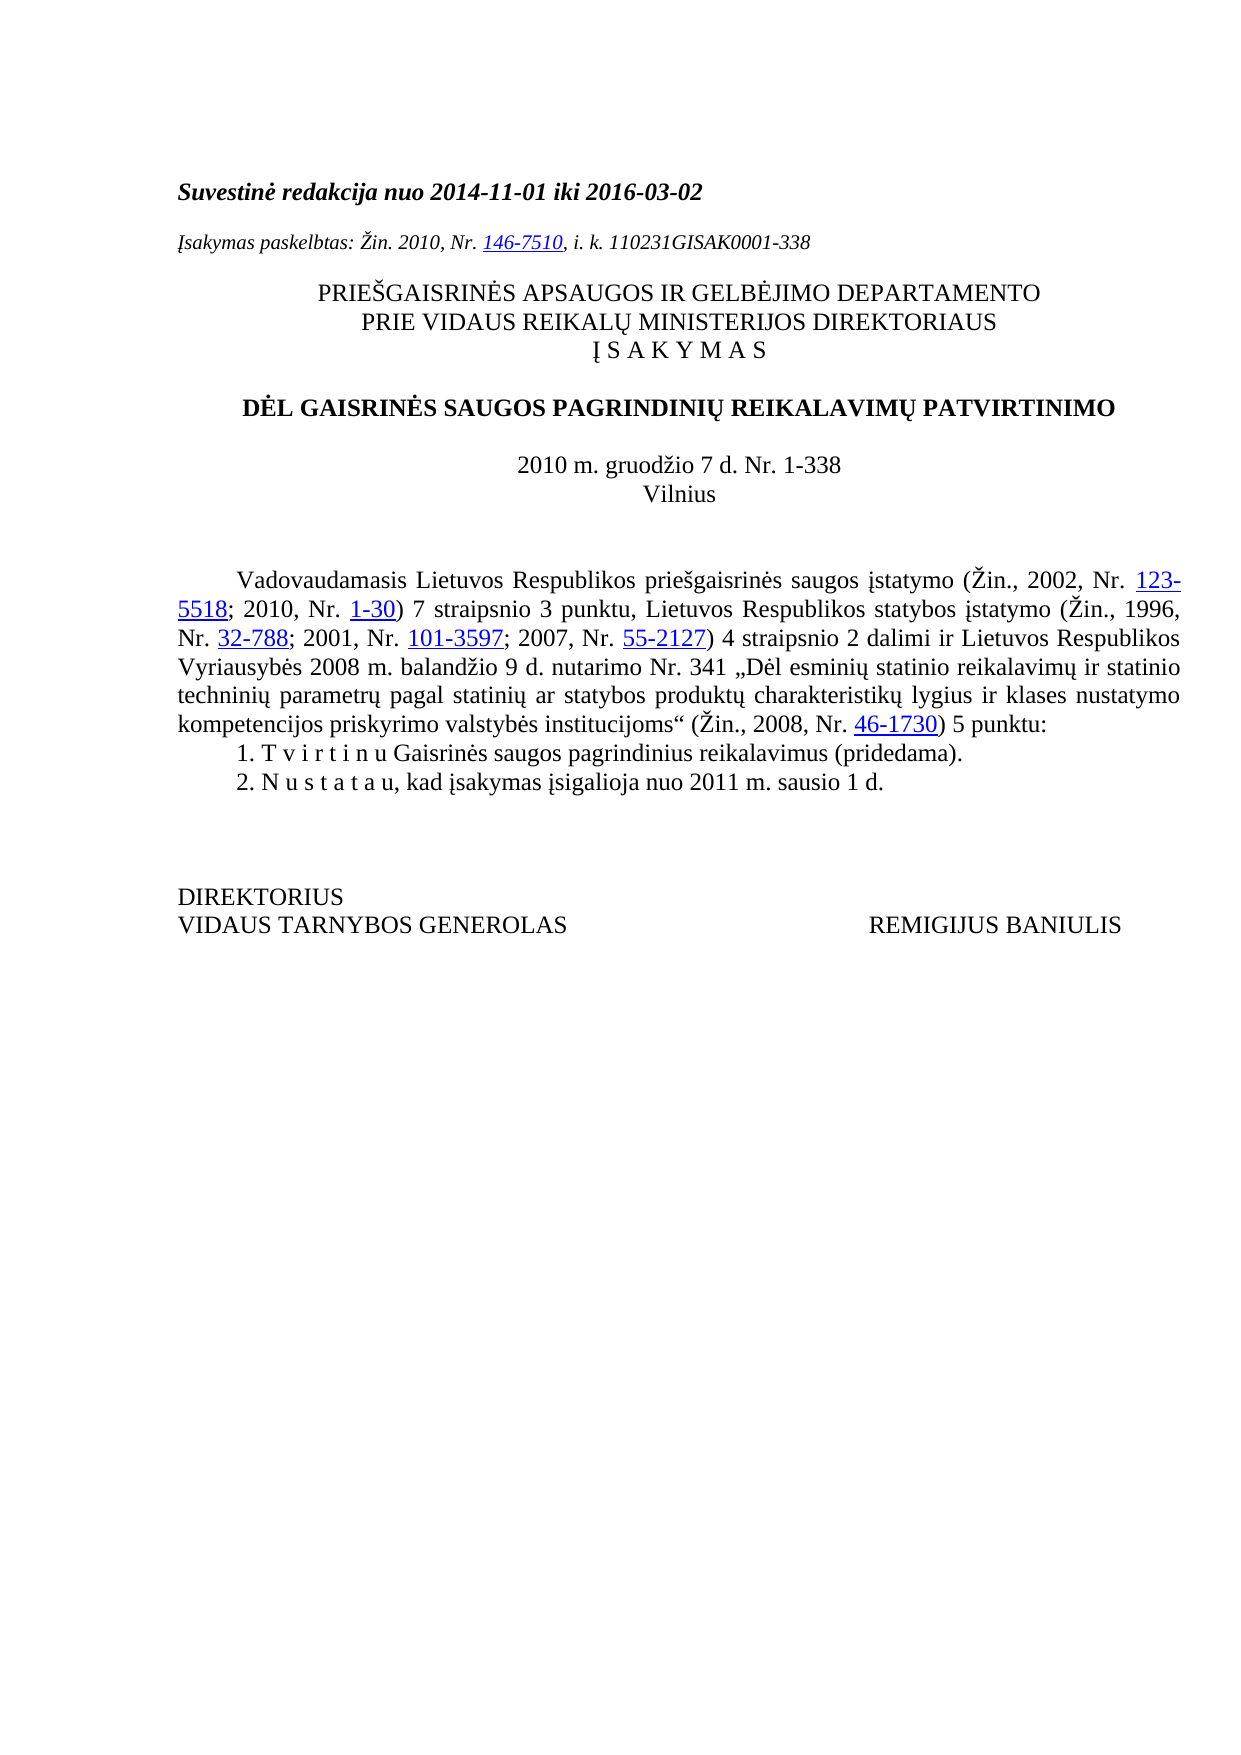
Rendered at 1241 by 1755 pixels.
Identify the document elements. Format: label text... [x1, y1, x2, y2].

text PRIEŠGAISRINĖS APSAUGOS IR GELBĖJIMO DEPARTAMENTO [177, 278, 1181, 307]
text Įsakymas paskelbtas: Žin. 2010, Nr. 146-7510, i. k. 110231GISAK0001-338 [177, 230, 1181, 254]
text DĖL GAISRINĖS SAUGOS PAGRINDINIŲ REIKALAVIMŲ PATVIRTINIMO [177, 393, 1181, 422]
text Suvestinė redakcija nuo 2014-11-01 iki 2016-03-02 [177, 177, 1181, 206]
text Į S A K Y M A S [177, 336, 1181, 364]
text 2010 m. gruodžio 7 d. Nr. 1-338 [177, 451, 1181, 479]
text vidaus tarnybos generolas Remigijus Baniulis [177, 911, 1181, 939]
text 2. N u s t a t a u, kad įsakymas įsigalioja nuo 2011 m. sausio 1 d. [177, 767, 1181, 796]
text PRIE VIDAUS REIKALŲ MINISTERIJOS DIREKTORIAUS [177, 307, 1181, 336]
text Vilnius [177, 479, 1181, 508]
text Vadovaudamasis Lietuvos Respublikos priešgaisrinės saugos įstatymo (Žin., 2002, Nr. 123-5518; 2010, Nr. 1-30) 7 straipsnio 3 punktu, Lietuvos Respublikos statybos įstatymo (Žin., 1996, Nr. 32-788; 2001, Nr. 101-3597; 2007, Nr. 55-2127) 4 straipsnio 2 dalimi ir Lietuvos Respublikos Vyriausybės 2008 m. balandžio 9 d. nutarimo Nr. 341 „Dėl esminių statinio reikalavimų ir statinio techninių parametrų pagal statinių ar statybos produktų charakteristikų lygius ir klases nustatymo kompetencijos priskyrimo valstybės institucijoms“ (Žin., 2008, Nr. 46-1730) 5 punktu: [177, 566, 1181, 738]
text 1. T v i r t i n u Gaisrinės saugos pagrindinius reikalavimus (pridedama). [177, 738, 1181, 767]
text Direktorius [177, 882, 1181, 911]
